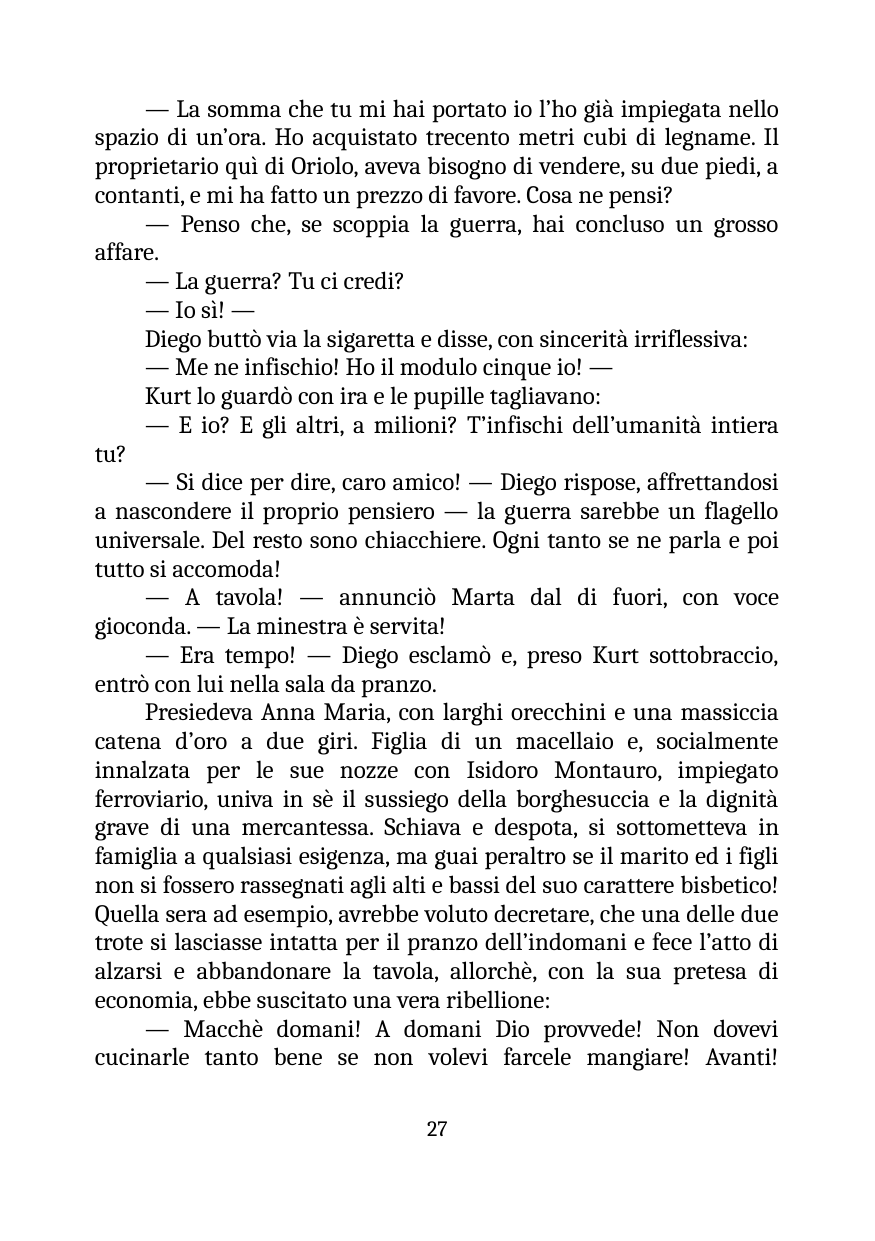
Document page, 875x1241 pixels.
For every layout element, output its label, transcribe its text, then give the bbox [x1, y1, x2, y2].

text — Io sì! — [94, 296, 779, 324]
text — Penso che, se scoppia la guerra, hai concluso un grosso affare. [94, 209, 779, 267]
text — Macchè domani! A domani Dio provvede! Non dovevi cucinarle tanto bene se non volevi farcele mangiare! Avanti! [94, 1014, 779, 1072]
text — La guerra? Tu ci credi? [94, 267, 779, 296]
text — Me ne infischio! Ho il modulo cinque io! — [94, 353, 779, 382]
text — A tavola! — annunciò Marta dal di fuori, con voce gioconda. — La minestra è servita! [94, 583, 779, 641]
text — Era tempo! — Diego esclamò e, preso Kurt sottobraccio, entrò con lui nella sala da pranzo. [94, 641, 779, 698]
text — La somma che tu mi hai portato io l’ho già impiegata nello spazio di un’ora. Ho acquistato trecento metri cubi di legname. Il proprietario quì di Oriolo, aveva bisogno di vendere, su due piedi, a contanti, e mi ha fatto un prezzo di favore. Cosa ne pensi? [94, 94, 779, 209]
text Diego buttò via la sigaretta e disse, con sincerità irriflessiva: [94, 324, 779, 353]
text — E io? E gli altri, a milioni? T’infischi dell’umanità intiera tu? [94, 411, 779, 468]
text Presiedeva Anna Maria, con larghi orecchini e una massiccia catena d’oro a due giri. Figlia di un macellaio e, socialmente innalzata per le sue nozze con Isidoro Montauro, impiegato ferroviario, univa in sè il sussiego della borghesuccia e la dignità grave di una mercantessa. Schiava e despota, si sottometteva in famiglia a qualsiasi esigenza, ma guai peraltro se il marito ed i figli non si fossero rassegnati agli alti e bassi del suo carattere bisbetico! Quella sera ad esempio, avrebbe voluto decretare, che una delle due trote si lasciasse intatta per il pranzo dell’indomani e fece l’atto di alzarsi e abbandonare la tavola, allorchè, con la sua pretesa di economia, ebbe suscitato una vera ribellione: [94, 698, 779, 1014]
text Kurt lo guardò con ira e le pupille tagliavano: [94, 382, 779, 411]
text — Si dice per dire, caro amico! — Diego rispose, affrettandosi a nascondere il proprio pensiero — la guerra sarebbe un flagello universale. Del resto sono chiacchiere. Ogni tanto se ne parla e poi tutto si accomoda! [94, 468, 779, 583]
